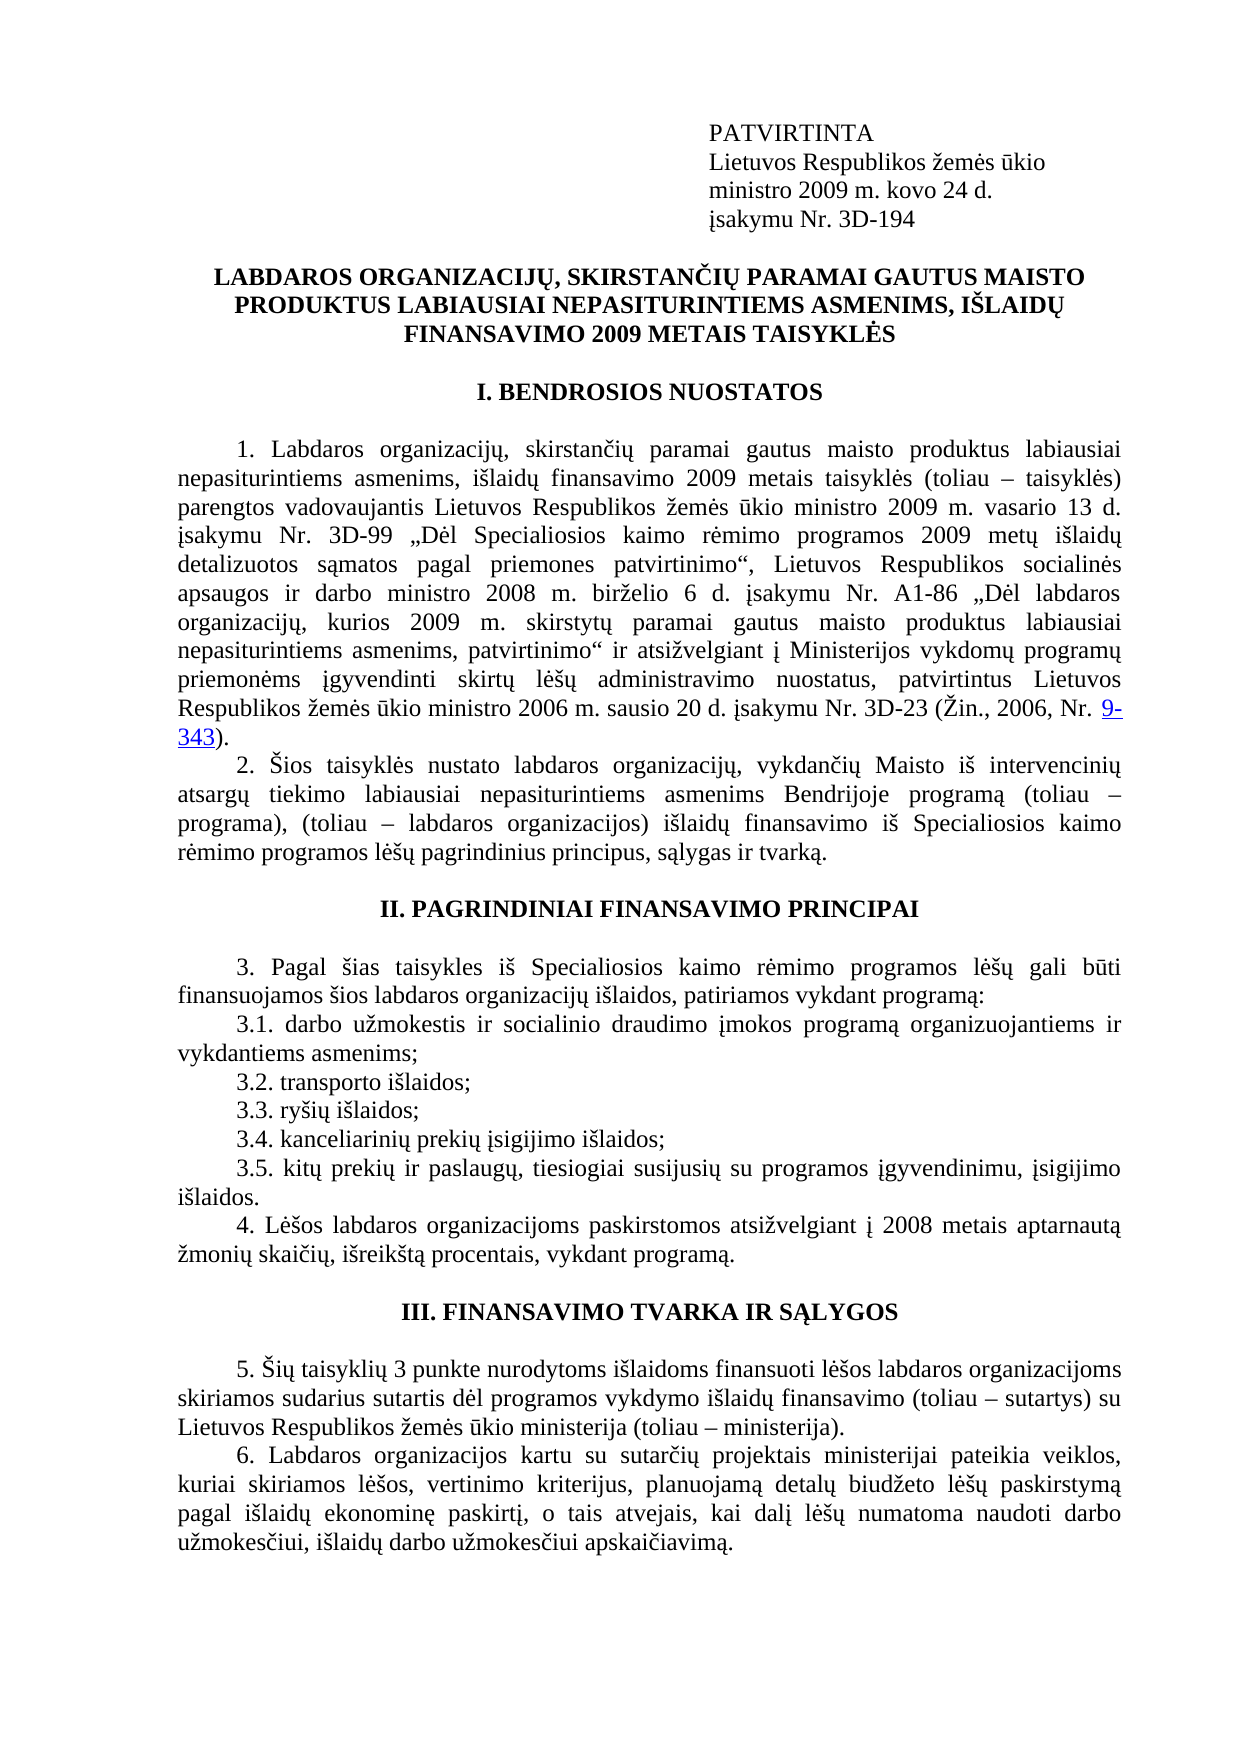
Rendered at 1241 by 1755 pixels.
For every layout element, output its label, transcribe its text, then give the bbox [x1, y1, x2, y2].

text 3.5. kitų prekių ir paslaugų, tiesiogiai susijusių su programos įgyvendinimu, įsigijimo išlaidos. [177, 1153, 1122, 1211]
text Lietuvos Respublikos žemės ūkio [177, 147, 1122, 176]
text 3. Pagal šias taisykles iš Specialiosios kaimo rėmimo programos lėšų gali būti finansuojamos šios labdaros organizacijų išlaidos, patiriamos vykdant programą: [177, 952, 1122, 1009]
text 3.2. transporto išlaidos; [177, 1067, 1122, 1096]
text LABDAROS ORGANIZACIJŲ, SKIRSTANČIŲ PARAMAI GAUTUS MAISTO PRODUKTUS LABIAUSIAI NEPASITURINTIEMS ASMENIMS, IŠLAIDŲ FINANSAVIMO 2009 METAIS TAISYKLĖS [177, 262, 1122, 348]
text III. FINANSAVIMO TVARKA IR SĄLYGOS [177, 1297, 1122, 1326]
text 3.4. kanceliarinių prekių įsigijimo išlaidos; [177, 1124, 1122, 1153]
text 3.1. darbo užmokestis ir socialinio draudimo įmokos programą organizuojantiems ir vykdantiems asmenims; [177, 1009, 1122, 1067]
text 5. Šių taisyklių 3 punkte nurodytoms išlaidoms finansuoti lėšos labdaros organizacijoms skiriamos sudarius sutartis dėl programos vykdymo išlaidų finansavimo (toliau – sutartys) su Lietuvos Respublikos žemės ūkio ministerija (toliau – ministerija). [177, 1354, 1122, 1441]
text ministro 2009 m. kovo 24 d. [177, 176, 1122, 204]
text PATVIRTINTA [177, 118, 1122, 147]
text įsakymu Nr. 3D-194 [177, 204, 1122, 233]
text I. BENDROSIOS NUOSTATOS [177, 377, 1122, 406]
text II. PAGRINDINIAI FINANSAVIMO PRINCIPAI [177, 894, 1122, 923]
text 3.3. ryšių išlaidos; [177, 1096, 1122, 1124]
text 2. Šios taisyklės nustato labdaros organizacijų, vykdančių Maisto iš intervencinių atsargų tiekimo labiausiai nepasiturintiems asmenims Bendrijoje programą (toliau – programa), (toliau – labdaros organizacijos) išlaidų finansavimo iš Specialiosios kaimo rėmimo programos lėšų pagrindinius principus, sąlygas ir tvarką. [177, 751, 1122, 866]
text 6. Labdaros organizacijos kartu su sutarčių projektais ministerijai pateikia veiklos, kuriai skiriamos lėšos, vertinimo kriterijus, planuojamą detalų biudžeto lėšų paskirstymą pagal išlaidų ekonominę paskirtį, o tais atvejais, kai dalį lėšų numatoma naudoti darbo užmokesčiui, išlaidų darbo užmokesčiui apskaičiavimą. [177, 1441, 1122, 1556]
text 1. Labdaros organizacijų, skirstančių paramai gautus maisto produktus labiausiai nepasiturintiems asmenims, išlaidų finansavimo 2009 metais taisyklės (toliau – taisyklės) parengtos vadovaujantis Lietuvos Respublikos žemės ūkio ministro 2009 m. vasario 13 d. įsakymu Nr. 3D-99 „Dėl Specialiosios kaimo rėmimo programos 2009 metų išlaidų detalizuotos sąmatos pagal priemones patvirtinimo“, Lietuvos Respublikos socialinės apsaugos ir darbo ministro 2008 m. birželio 6 d. įsakymu Nr. A1-86 „Dėl labdaros organizacijų, kurios 2009 m. skirstytų paramai gautus maisto produktus labiausiai nepasiturintiems asmenims, patvirtinimo“ ir atsižvelgiant į Ministerijos vykdomų programų priemonėms įgyvendinti skirtų lėšų administravimo nuostatus, patvirtintus Lietuvos Respublikos žemės ūkio ministro 2006 m. sausio 20 d. įsakymu Nr. 3D-23 (Žin., 2006, Nr. 9-343). [177, 434, 1122, 751]
text 4. Lėšos labdaros organizacijoms paskirstomos atsižvelgiant į 2008 metais aptarnautą žmonių skaičių, išreikštą procentais, vykdant programą. [177, 1211, 1122, 1268]
